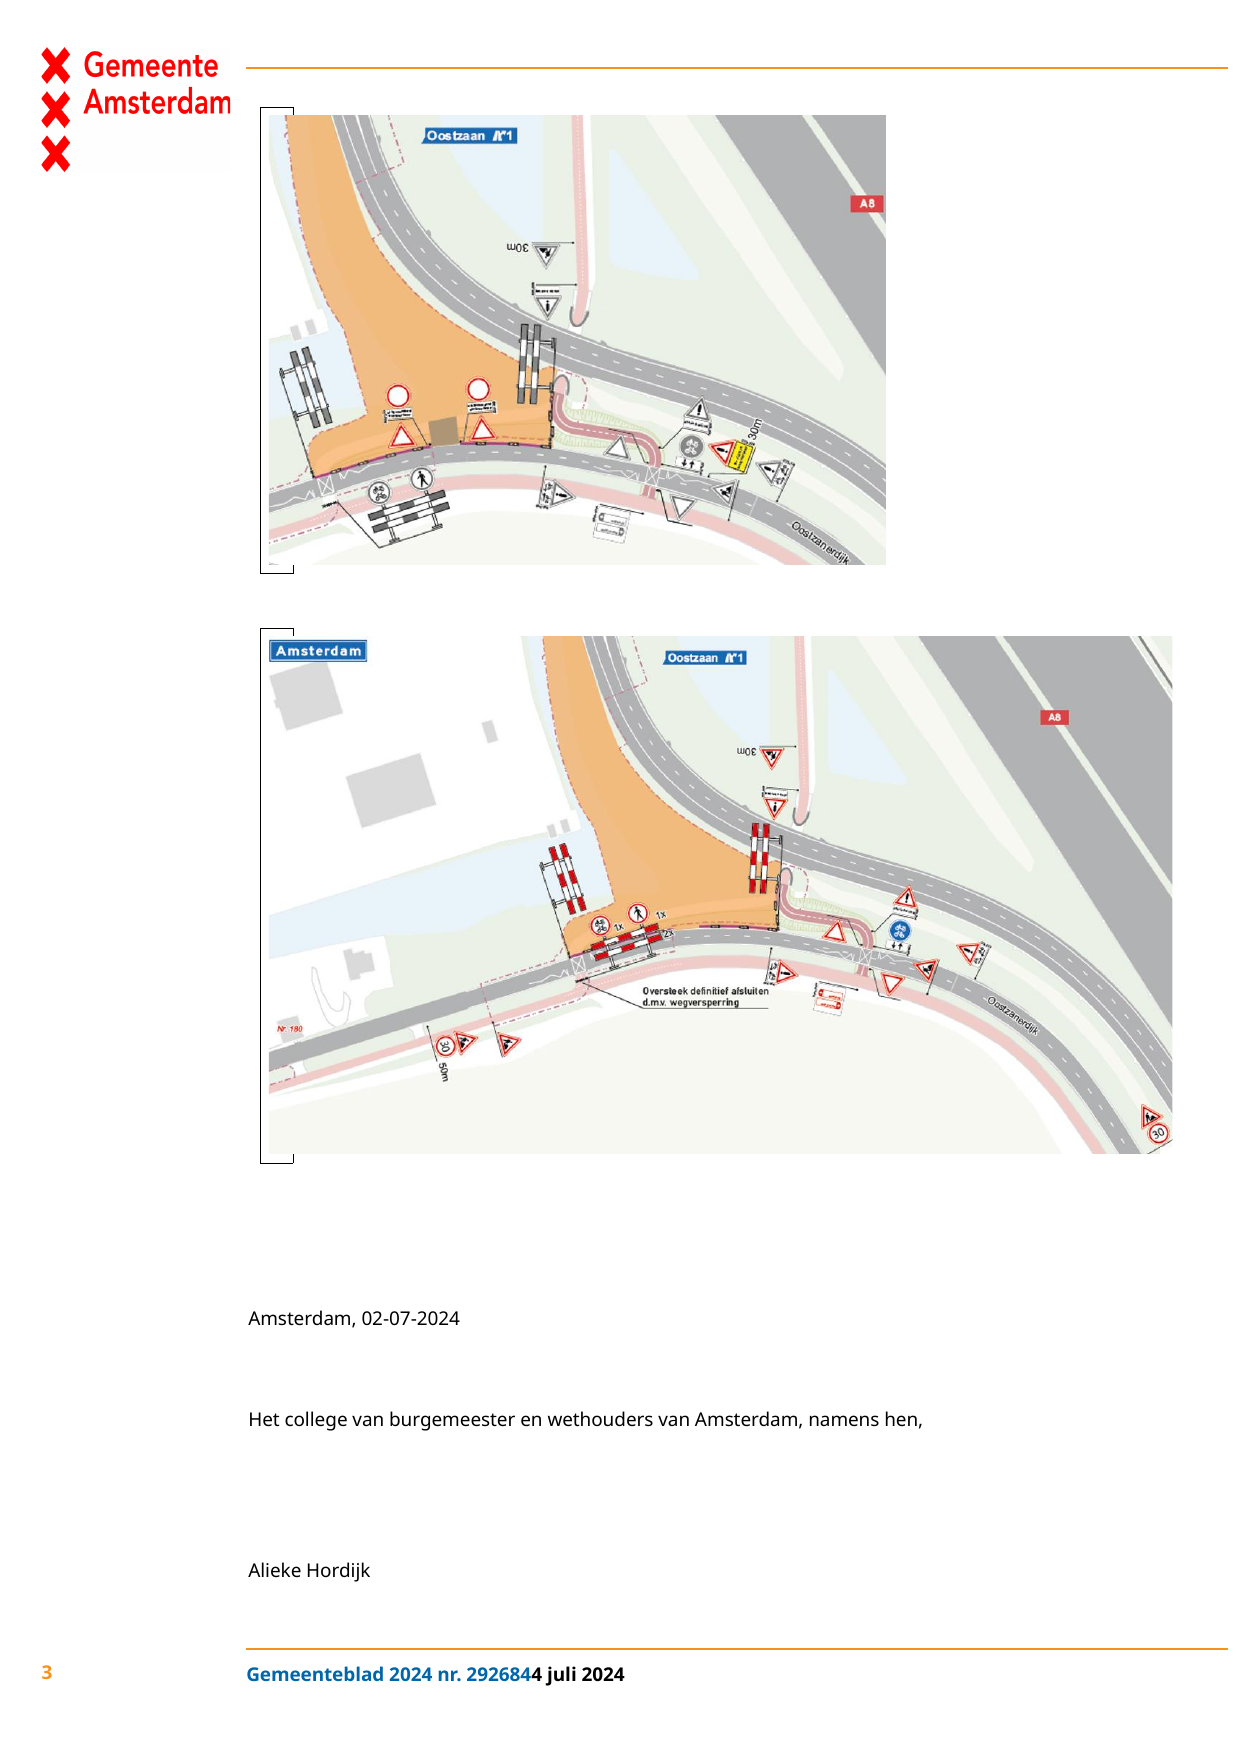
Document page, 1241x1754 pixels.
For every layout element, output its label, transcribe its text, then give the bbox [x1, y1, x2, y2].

picture [268, 115, 886, 565]
picture [41, 47, 231, 172]
text Het college van burgemeester en wethouders van Amsterdam, namens hen, [248, 1406, 1152, 1432]
text Amsterdam, 02-07-2024 [248, 1306, 1152, 1331]
text Alieke Hordijk [248, 1558, 1152, 1583]
picture [268, 636, 1173, 1154]
